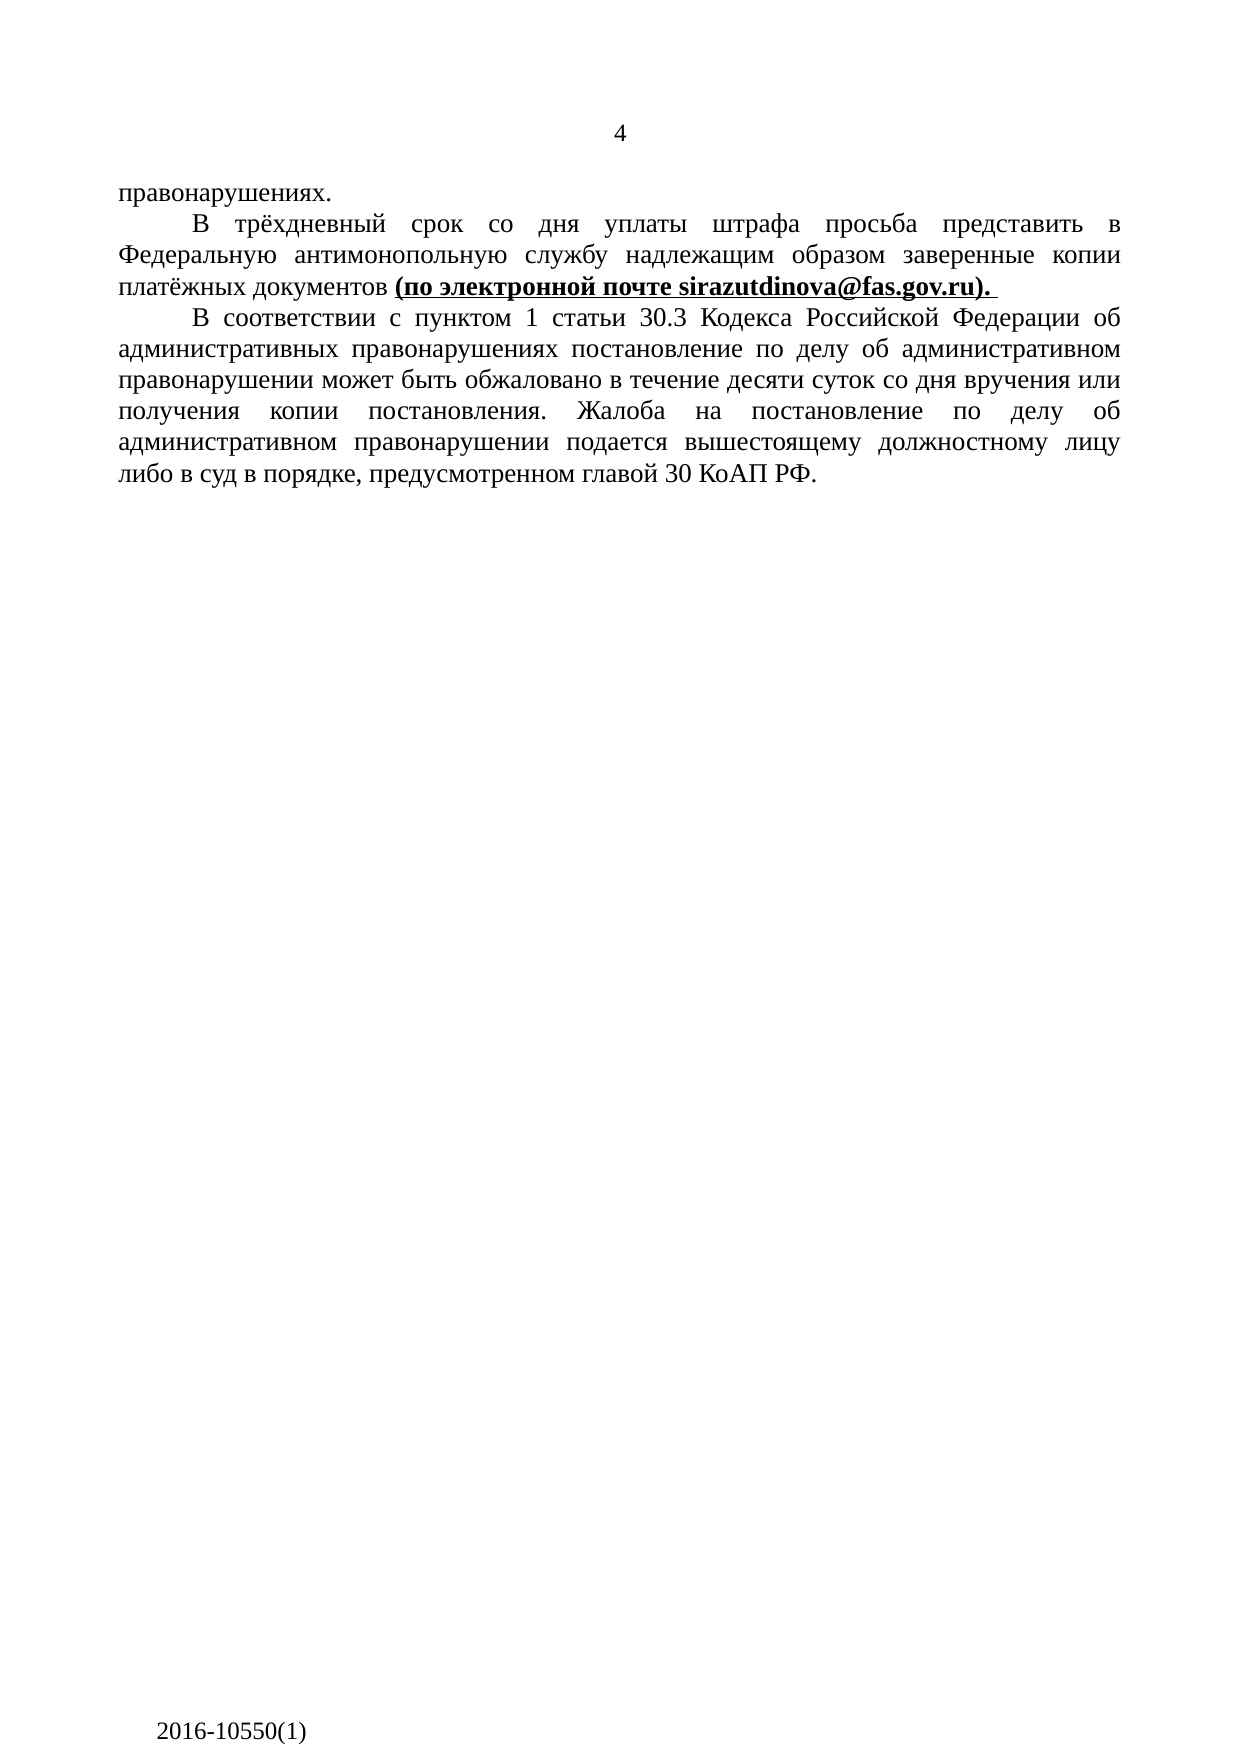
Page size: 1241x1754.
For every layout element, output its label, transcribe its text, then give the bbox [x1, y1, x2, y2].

text В трёхдневный срок со дня уплаты штрафа просьба представить в Федеральную антимонопольную службу надлежащим образом заверенные копии платёжных документов (по электронной почте sirazutdinova@fas.gov.ru). [118, 207, 1122, 301]
text правонарушениях. [118, 176, 1122, 207]
text В соответствии с пунктом 1 статьи 30.3 Кодекса Российской Федерации об административных правонарушениях постановление по делу об административном правонарушении может быть обжаловано в течение десяти суток со дня вручения или получения копии постановления. Жалоба на постановление по делу об административном правонарушении подается вышестоящему должностному лицу либо в суд в порядке, предусмотренном главой 30 КоАП РФ. [118, 301, 1122, 488]
